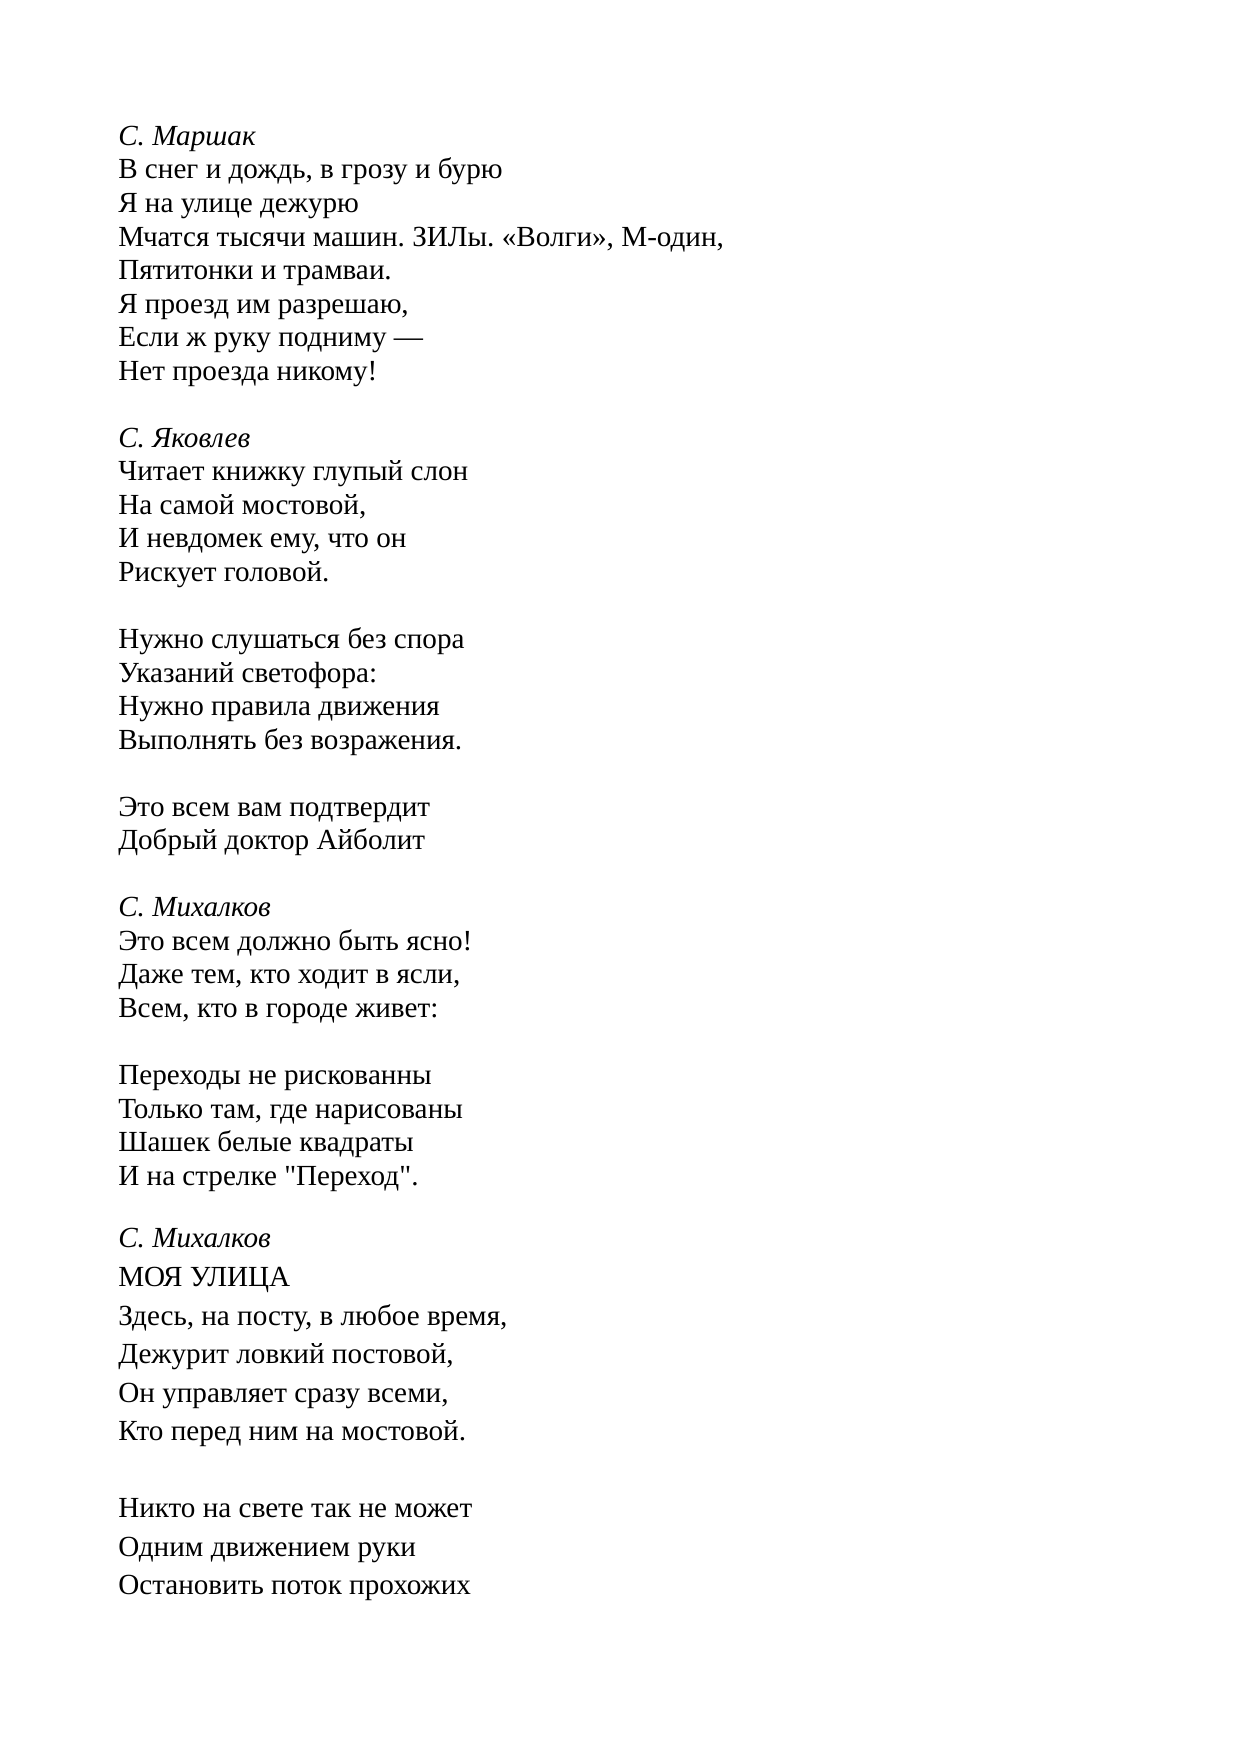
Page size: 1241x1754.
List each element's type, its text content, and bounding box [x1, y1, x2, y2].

text С. Михалков МОЯ УЛИЦА Здесь, на посту, в любое время, Дежурит ловкий постовой, Он управляет сразу всеми, Кто перед ним на мостовой. Никто на свете так не может Одним движением руки Остановить поток прохожих [118, 1221, 1122, 1601]
text С. Маршак В снег и дождь, в грозу и бурю Я на улице дежурю Мчатся тысячи машин. ЗИЛы. «Волги», М-один, Пятитонки и трамваи. Я проезд им разрешаю, Если ж руку подниму — Нет проезда никому! С. Яковлев Читает книжку глупый слон На самой мостовой, И невдомек ему, что он Рискует головой. Нужно слушаться без спора Указаний светофора: Нужно правила движения Выполнять без возражения. Это всем вам подтвердит Добрый доктор Айболит С. Михалков Это всем должно быть ясно! Даже тем, кто ходит в ясли, Всем, кто в городе живет: Переходы не рискованны Только там, где нарисованы Шашек белые квадраты И на стрелке "Переход". [118, 118, 1122, 1191]
